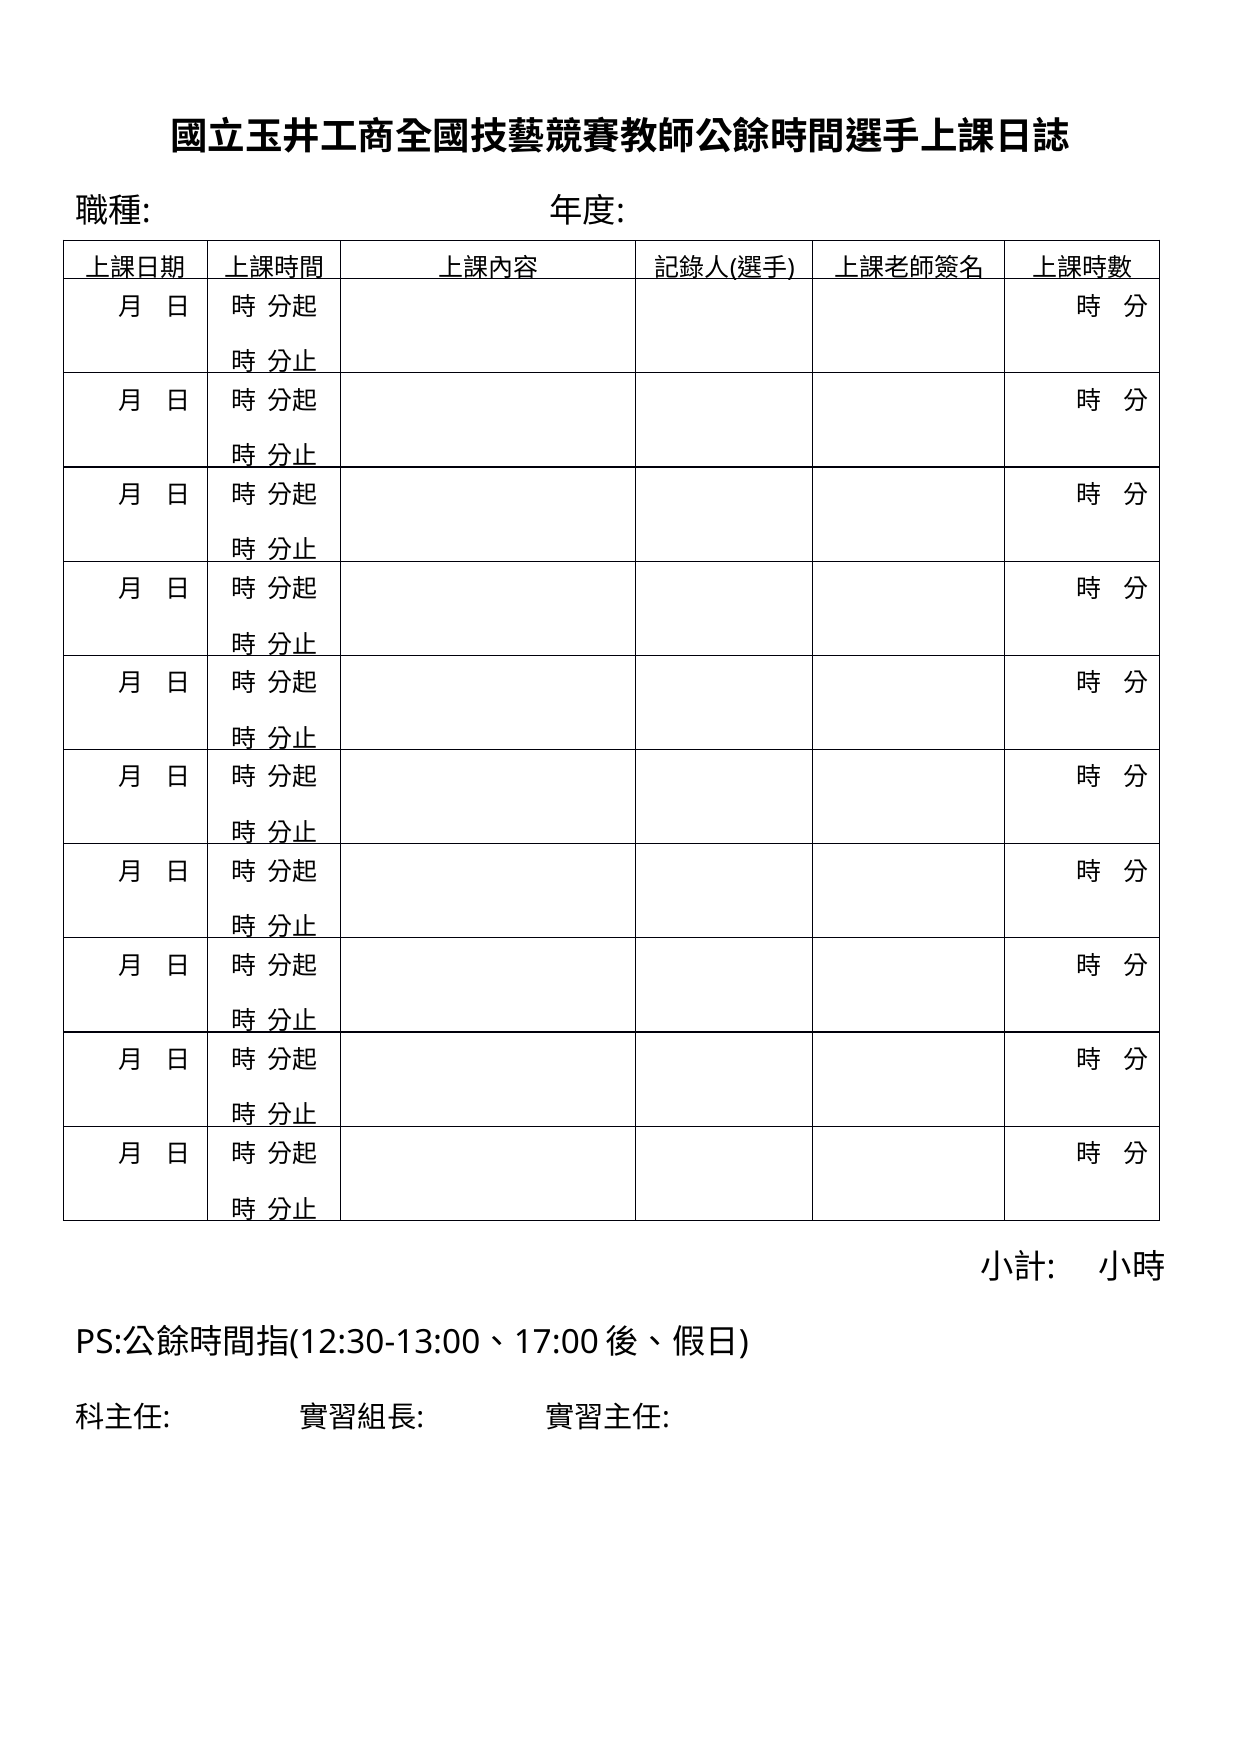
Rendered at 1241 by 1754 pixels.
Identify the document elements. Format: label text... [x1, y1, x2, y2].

table_cell 月 日 [64, 562, 207, 655]
table_cell [341, 938, 635, 1031]
table_cell [341, 656, 635, 749]
table_cell 時 分 [1005, 1127, 1159, 1220]
table_cell [636, 1033, 812, 1126]
table_cell [341, 750, 635, 843]
table_cell 時 分 [1005, 750, 1159, 843]
table_cell 月 日 [64, 750, 207, 843]
table_cell 月 日 [64, 938, 207, 1031]
table_header 上課時間 [208, 241, 340, 278]
text 科主任: 實習組長: 實習主任: [75, 1371, 1165, 1446]
table_cell [341, 279, 635, 372]
text 小計: 小時 [75, 1221, 1165, 1296]
table_cell 時 分起 時 分止 [208, 938, 340, 1031]
table_cell 時 分 [1005, 844, 1159, 937]
text 國立玉井工商全國技藝競賽教師公餘時間選手上課日誌 [75, 89, 1165, 164]
table_cell [813, 1127, 1004, 1220]
table_cell [636, 938, 812, 1031]
table_cell [813, 562, 1004, 655]
table_cell 時 分 [1005, 562, 1159, 655]
table_header 上課時數 [1005, 241, 1159, 278]
table_cell [341, 844, 635, 937]
table_cell [813, 468, 1004, 561]
table_cell [813, 373, 1004, 466]
table_header 上課日期 [64, 241, 207, 278]
table_header 上課老師簽名 [813, 241, 1004, 278]
table_cell [813, 656, 1004, 749]
table_cell [341, 373, 635, 466]
table_cell [341, 468, 635, 561]
table_cell 時 分起 時 分止 [208, 1033, 340, 1126]
table_cell [636, 1127, 812, 1220]
table_cell [636, 562, 812, 655]
table_cell 時 分 [1005, 279, 1159, 372]
table_cell 時 分起 時 分止 [208, 562, 340, 655]
table_cell 時 分起 時 分止 [208, 468, 340, 561]
table_cell [636, 750, 812, 843]
table_cell [341, 1127, 635, 1220]
table_cell 時 分起 時 分止 [208, 750, 340, 843]
table_cell 月 日 [64, 373, 207, 466]
table_cell [813, 844, 1004, 937]
table_cell [636, 373, 812, 466]
table_cell [813, 1033, 1004, 1126]
table_cell [341, 1033, 635, 1126]
table_cell [813, 279, 1004, 372]
table_cell 時 分 [1005, 468, 1159, 561]
table_header 記錄人(選手) [636, 241, 812, 278]
table_cell 時 分起 時 分止 [208, 373, 340, 466]
table_cell [636, 656, 812, 749]
table_cell 時 分 [1005, 938, 1159, 1031]
table_cell 月 日 [64, 279, 207, 372]
table_cell 時 分起 時 分止 [208, 844, 340, 937]
table_cell [636, 468, 812, 561]
table_cell 時 分起 時 分止 [208, 279, 340, 372]
table_cell 時 分起 時 分止 [208, 656, 340, 749]
table_cell [813, 750, 1004, 843]
table_cell 時 分起 時 分止 [208, 1127, 340, 1220]
table_cell 月 日 [64, 844, 207, 937]
table_cell 月 日 [64, 468, 207, 561]
table_cell 月 日 [64, 1033, 207, 1126]
table_cell 時 分 [1005, 373, 1159, 466]
text 職種: 年度: [75, 164, 1165, 239]
table_cell 時 分 [1005, 656, 1159, 749]
table_header 上課內容 [341, 241, 635, 278]
table_cell 月 日 [64, 1127, 207, 1220]
table_cell 時 分 [1005, 1033, 1159, 1126]
text PS:公餘時間指(12:30-13:00、17:00後、假日) [75, 1296, 1165, 1371]
table_cell [636, 844, 812, 937]
table_cell [341, 562, 635, 655]
table_cell [813, 938, 1004, 1031]
table_cell [636, 279, 812, 372]
table_cell 月 日 [64, 656, 207, 749]
